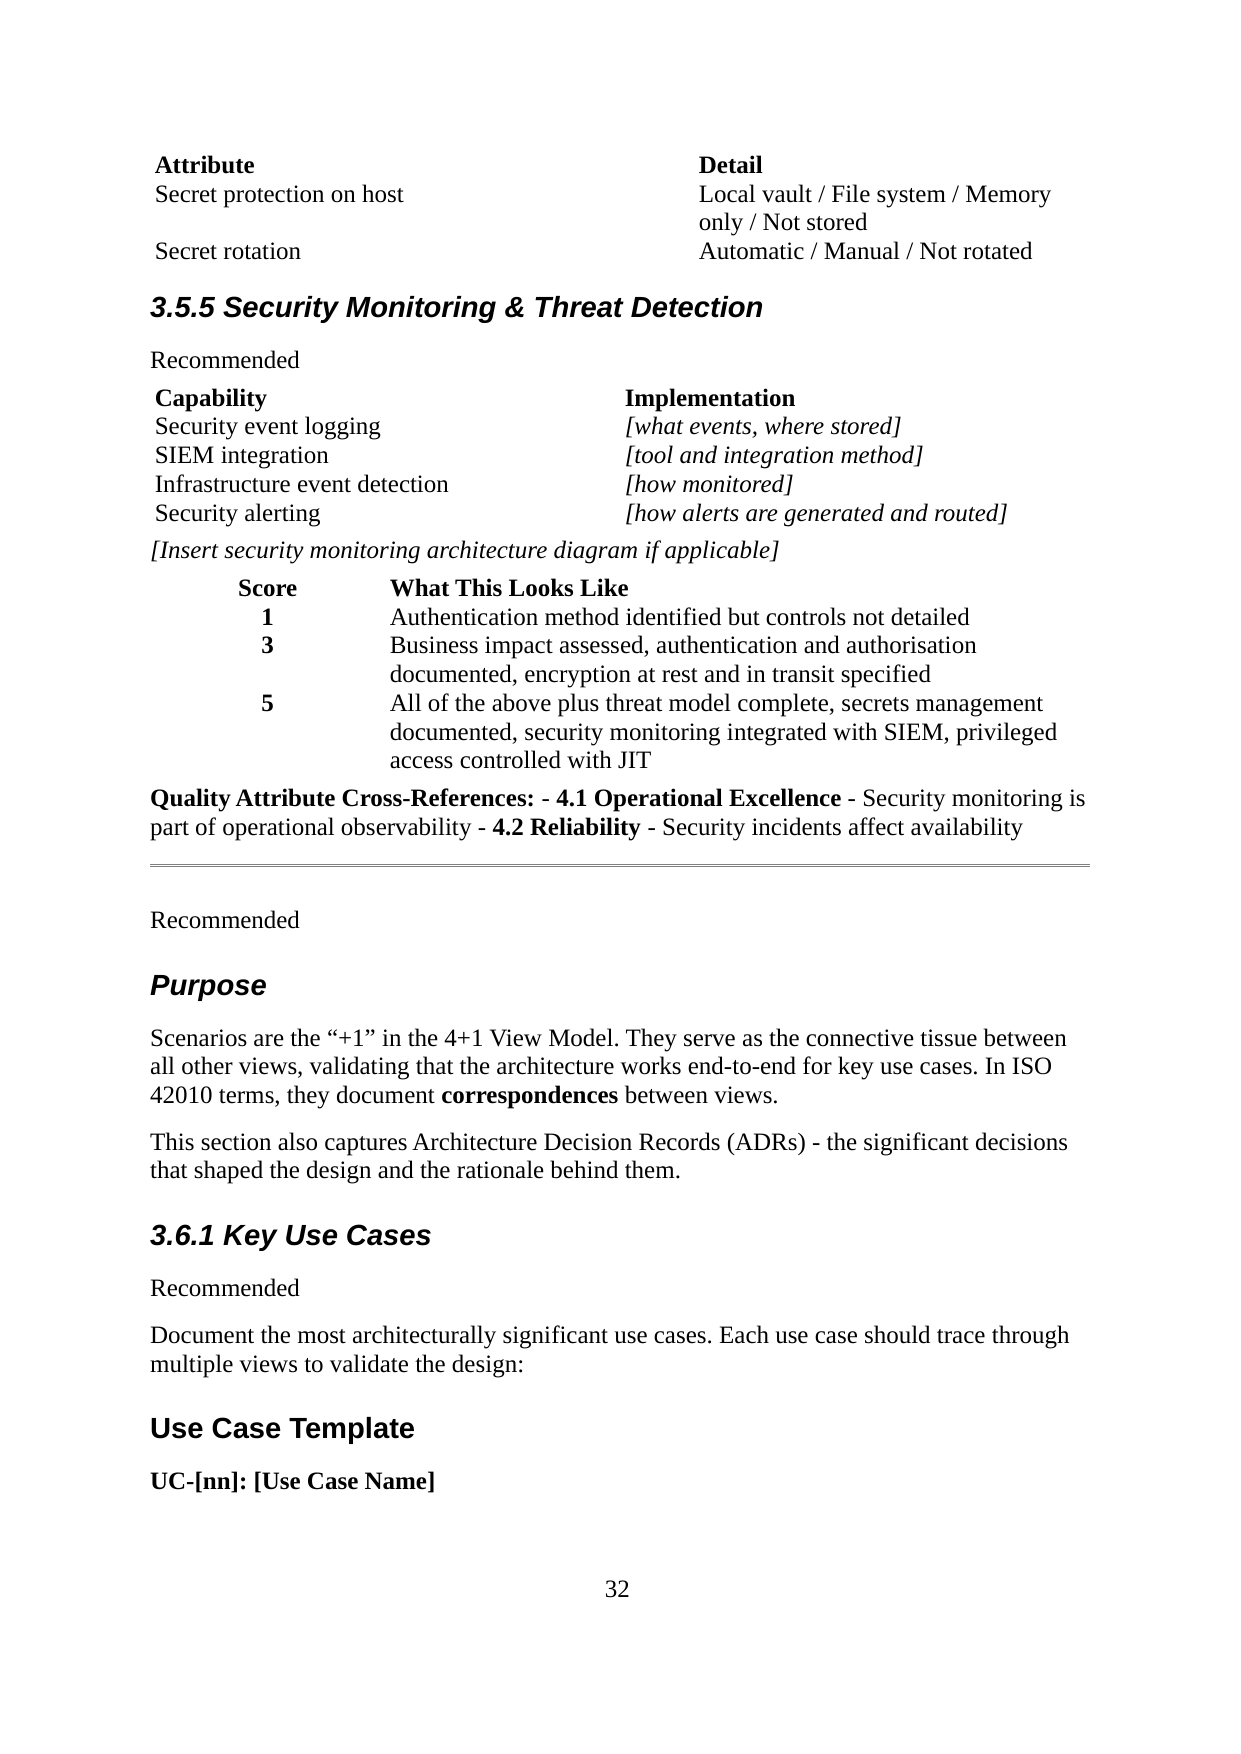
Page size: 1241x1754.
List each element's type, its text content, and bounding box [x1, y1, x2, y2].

table_cell All of the above plus threat model complete, secrets management documented, security monitoring integrated with SIEM, privileged access controlled with JIT [385, 688, 1090, 774]
text [Insert security monitoring architecture diagram if applicable] [150, 535, 1090, 564]
table_header What This Looks Like [385, 573, 1090, 602]
table_cell 5 [150, 688, 385, 774]
table_cell Authentication method identified but controls not detailed [385, 602, 1090, 631]
subtitle 3.5.5 Security Monitoring & Threat Detection [150, 290, 1090, 323]
table_cell Automatic / Manual / Not rotated [694, 236, 1090, 265]
text Quality Attribute Cross-References: - 4.1 Operational Excellence - Security monitoring is part of operational observability - 4.2 Reliability - Security incidents affect availability [150, 783, 1090, 841]
table_cell [what events, where stored] [620, 411, 1090, 440]
subtitle Use Case Template [150, 1411, 1090, 1445]
table_cell 3 [150, 631, 385, 688]
text This section also captures Architecture Decision Records (ADRs) - the significant decisions that shaped the design and the rationale behind them. [150, 1127, 1090, 1184]
table_header Capability [150, 383, 620, 411]
text Recommended [150, 345, 1090, 374]
table_header Attribute [150, 150, 694, 179]
text Recommended [150, 1273, 1090, 1302]
table_cell [tool and integration method] [620, 440, 1090, 469]
table_cell SIEM integration [150, 440, 620, 469]
table_cell Local vault / File system / Memory only / Not stored [694, 179, 1090, 236]
table_cell Secret protection on host [150, 179, 694, 236]
table_cell Business impact assessed, authentication and authorisation documented, encryption at rest and in transit specified [385, 631, 1090, 688]
text Document the most architecturally significant use cases. Each use case should trace through multiple views to validate the design: [150, 1320, 1090, 1377]
table_header Implementation [620, 383, 1090, 411]
subtitle Purpose [150, 968, 1090, 1001]
table_cell Security alerting [150, 498, 620, 526]
table_header Score [150, 573, 385, 602]
table_cell [how alerts are generated and routed] [620, 498, 1090, 526]
table_cell Secret rotation [150, 236, 694, 265]
table_cell Security event logging [150, 411, 620, 440]
text Scenarios are the “+1” in the 4+1 View Model. They serve as the connective tissue between all other views, validating that the architecture works end-to-end for key use cases. In ISO 42010 terms, they document correspondences between views. [150, 1023, 1090, 1109]
table_cell [how monitored] [620, 469, 1090, 498]
text UC-[nn]: [Use Case Name] [150, 1466, 1090, 1495]
subtitle 3.6.1 Key Use Cases [150, 1218, 1090, 1252]
table_cell 1 [150, 602, 385, 631]
text Recommended [150, 905, 1090, 934]
table_cell Infrastructure event detection [150, 469, 620, 498]
table_header Detail [694, 150, 1090, 179]
